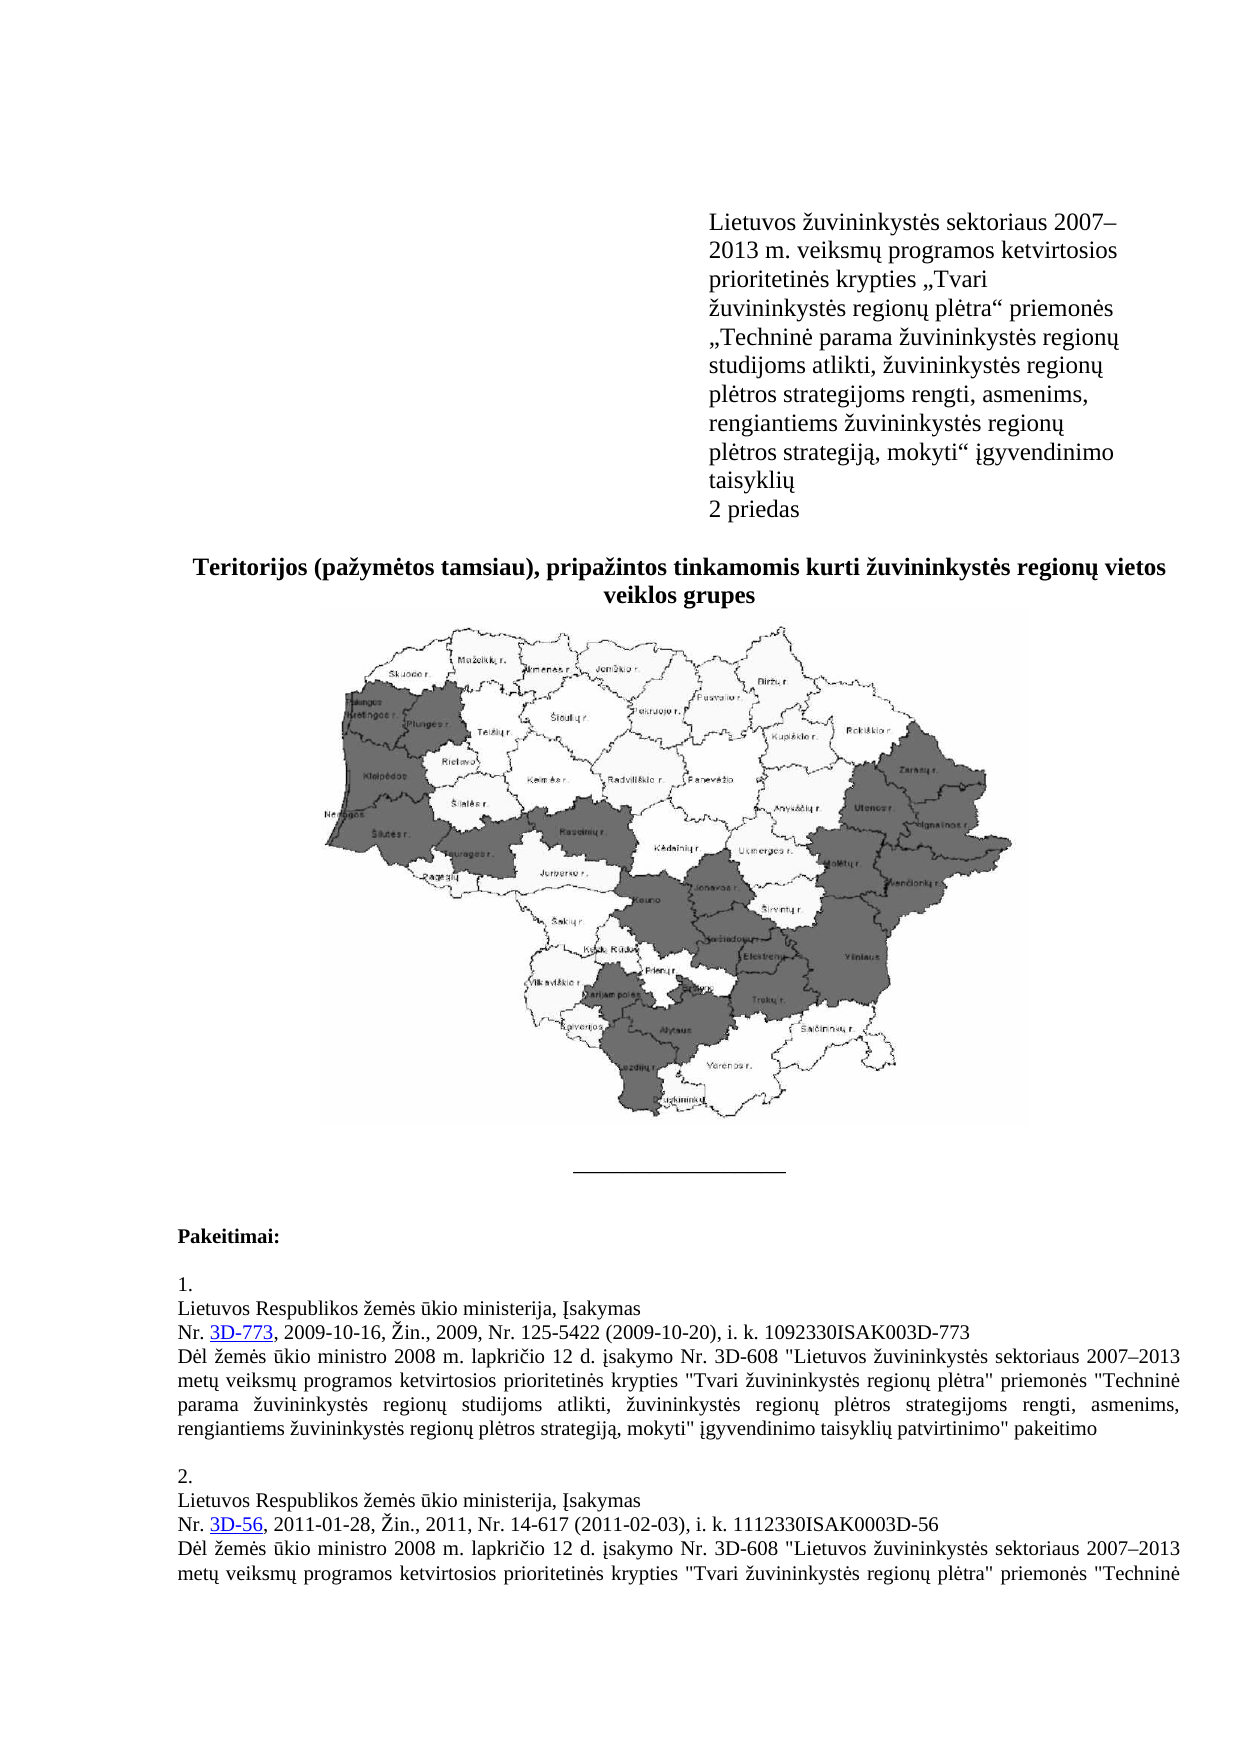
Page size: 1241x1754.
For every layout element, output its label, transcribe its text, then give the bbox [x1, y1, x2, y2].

text Nr. 3D-56, 2011-01-28, Žin., 2011, Nr. 14-617 (2011-02-03), i. k. 1112330ISAK0003D-56 [177, 1512, 1181, 1536]
text taisyklių [177, 465, 1181, 494]
text „Techninė parama žuvininkystės regionų [177, 322, 1181, 350]
text Dėl žemės ūkio ministro 2008 m. lapkričio 12 d. įsakymo Nr. 3D-608 "Lietuvos žuvininkystės sektoriaus 2007–2013 metų veiksmų programos ketvirtosios prioritetinės krypties "Tvari žuvininkystės regionų plėtra" priemonės "Techninė [177, 1536, 1181, 1584]
text Lietuvos Respublikos žemės ūkio ministerija, Įsakymas [177, 1488, 1181, 1512]
text Lietuvos žuvininkystės sektoriaus 2007– [177, 207, 1181, 235]
text rengiantiems žuvininkystės regionų [177, 408, 1181, 437]
text Dėl žemės ūkio ministro 2008 m. lapkričio 12 d. įsakymo Nr. 3D-608 "Lietuvos žuvininkystės sektoriaus 2007–2013 metų veiksmų programos ketvirtosios prioritetinės krypties "Tvari žuvininkystės regionų plėtra" priemonės "Techninė parama žuvininkystės regionų studijoms atlikti, žuvininkystės regionų plėtros strategijoms rengti, asmenims, rengiantiems žuvininkystės regionų plėtros strategiją, mokyti" įgyvendinimo taisyklių patvirtinimo" pakeitimo [177, 1344, 1181, 1440]
text žuvininkystės regionų plėtra“ priemonės [177, 293, 1181, 322]
text Pakeitimai: [177, 1223, 1181, 1248]
text 2. [177, 1464, 1181, 1488]
text 2013 m. veiksmų programos ketvirtosios [177, 235, 1181, 264]
text plėtros strategijoms rengti, asmenims, [177, 379, 1181, 408]
text 2 priedas [177, 494, 1181, 523]
text _________________ [177, 1147, 1181, 1175]
text plėtros strategiją, mokyti“ įgyvendinimo [177, 437, 1181, 465]
text Teritorijos (pažymėtos tamsiau), pripažintos tinkamomis kurti žuvininkystės regionų vietos veiklos grupes [177, 552, 1181, 609]
text Lietuvos Respublikos žemės ūkio ministerija, Įsakymas [177, 1296, 1181, 1320]
text studijoms atlikti, žuvininkystės regionų [177, 350, 1181, 379]
text Nr. 3D-773, 2009-10-16, Žin., 2009, Nr. 125-5422 (2009-10-20), i. k. 1092330ISAK003D-773 [177, 1320, 1181, 1344]
text prioritetinės krypties „Tvari [177, 264, 1181, 293]
text 1. [177, 1272, 1181, 1296]
